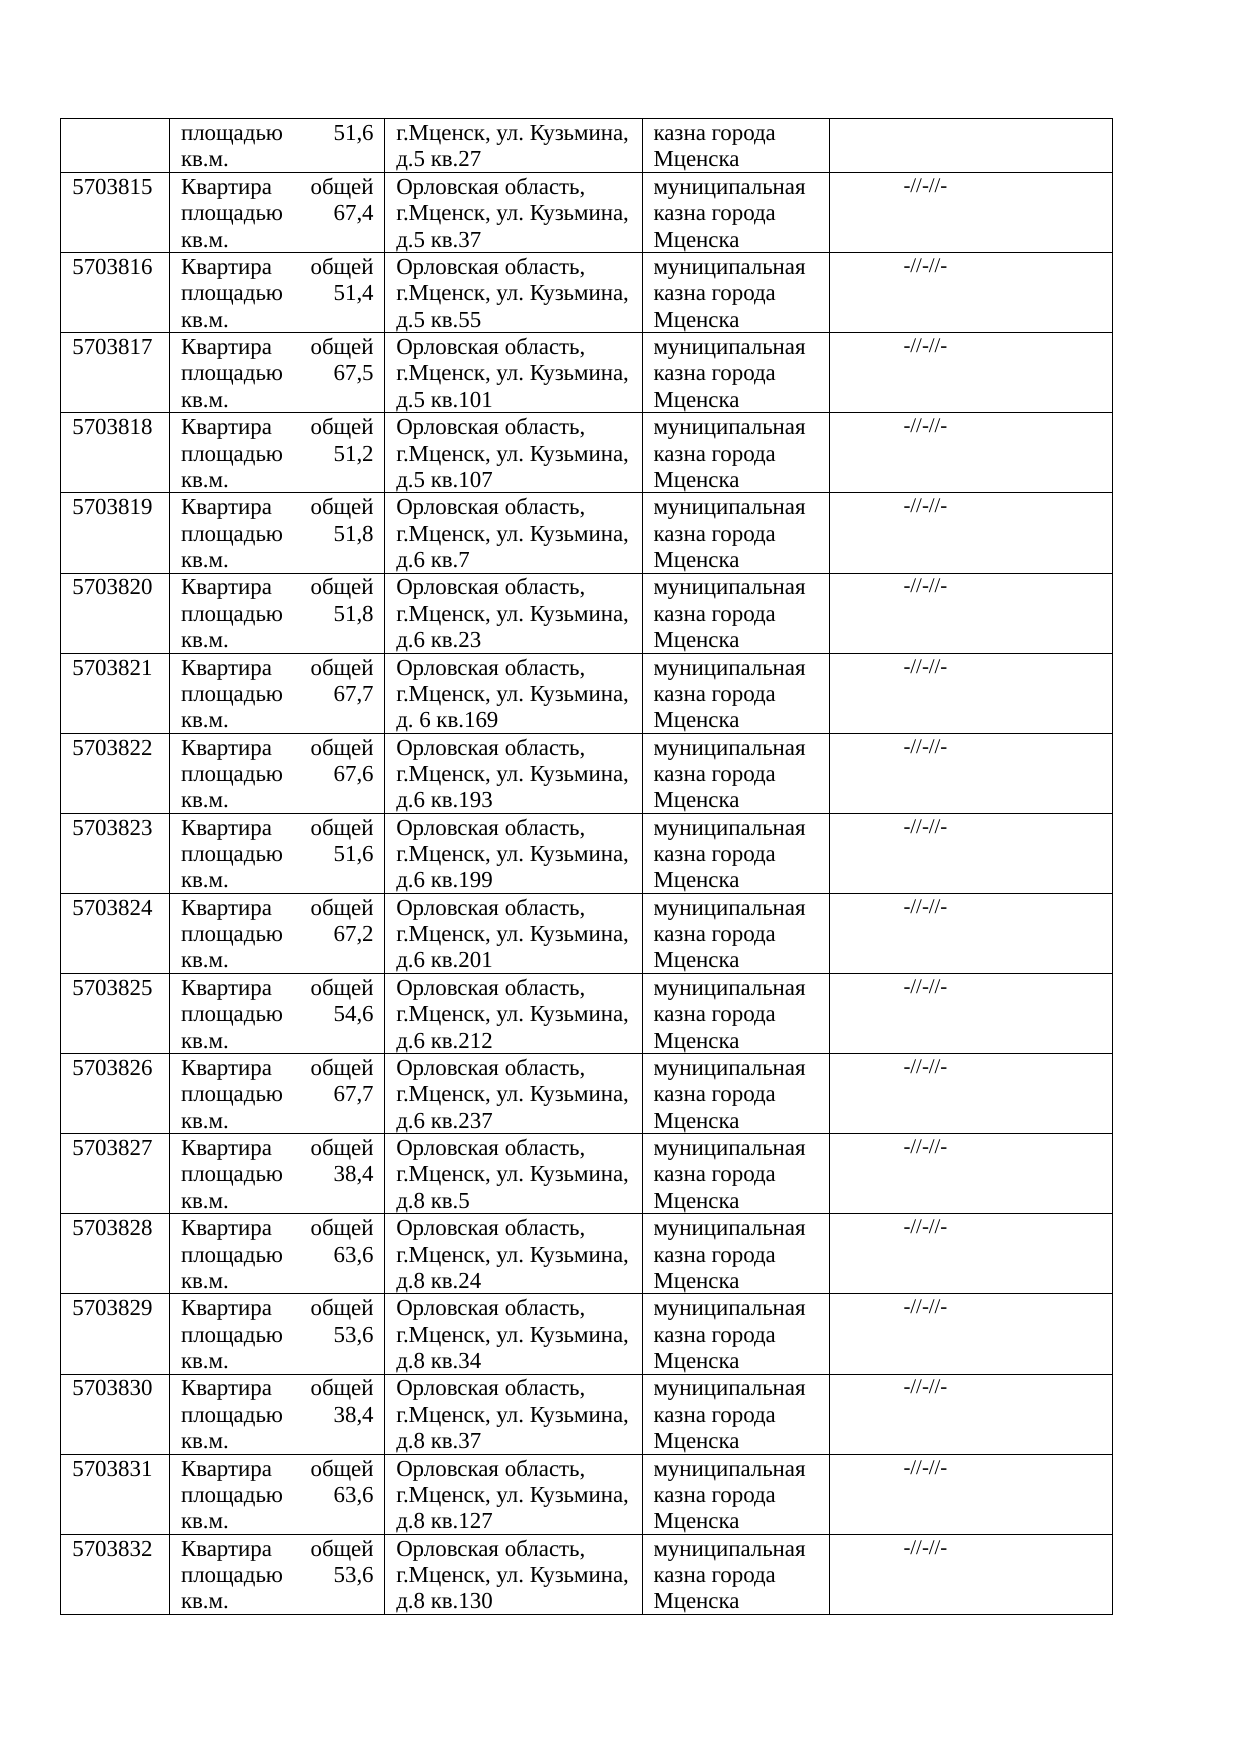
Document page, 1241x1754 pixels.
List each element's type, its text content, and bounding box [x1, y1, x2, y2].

table_cell муниципальная казна города Мценска [643, 1375, 829, 1453]
table_cell Орловская область, г.Мценск, ул. Кузьмина, д.6 кв.201 [385, 894, 642, 973]
table_cell -//-//- [830, 333, 1112, 412]
table_cell 5703821 [61, 654, 169, 733]
table_cell -//-//- [830, 1214, 1112, 1293]
table_cell Квартира общей площадью 67,6 кв.м. [170, 734, 384, 813]
table_cell -//-//- [830, 654, 1112, 733]
table_cell муниципальная казна города Мценска [643, 974, 829, 1053]
table_cell Орловская область, г.Мценск, ул. Кузьмина, д.8 кв.5 [385, 1134, 642, 1213]
table_cell Квартира общей площадью 67,7 кв.м. [170, 1054, 384, 1133]
table_cell муниципальная казна города Мценска [643, 1455, 829, 1534]
table_cell Орловская область, г.Мценск, ул. Кузьмина, д.5 кв.37 [385, 173, 642, 252]
table_cell Орловская область, г.Мценск, ул. Кузьмина, д.6 кв.212 [385, 974, 642, 1053]
table_cell муниципальная казна города Мценска [643, 493, 829, 572]
table_cell 5703830 [61, 1375, 169, 1453]
table_cell муниципальная казна города Мценска [643, 1214, 829, 1293]
table_cell Квартира общей площадью 51,6 кв.м. [170, 814, 384, 893]
table_cell казна города Мценска [643, 119, 829, 172]
table_cell Орловская область, г.Мценск, ул. Кузьмина, д.5 кв.107 [385, 413, 642, 492]
table_cell муниципальная казна города Мценска [643, 333, 829, 412]
table_cell -//-//- [830, 1294, 1112, 1373]
table_cell Квартира общей площадью 67,4 кв.м. [170, 173, 384, 252]
table_cell Квартира общей площадью 38,4 кв.м. [170, 1134, 384, 1213]
table_cell 5703825 [61, 974, 169, 1053]
table_cell -//-//- [830, 974, 1112, 1053]
table_cell 5703822 [61, 734, 169, 813]
table_cell Орловская область, г.Мценск, ул. Кузьмина, д.6 кв.7 [385, 493, 642, 572]
table_cell Квартира общей площадью 67,5 кв.м. [170, 333, 384, 412]
table_cell -//-//- [830, 173, 1112, 252]
table_cell Квартира общей площадью 63,6 кв.м. [170, 1455, 384, 1534]
table_cell 5703827 [61, 1134, 169, 1213]
table_cell 5703815 [61, 173, 169, 252]
table_cell Орловская область, г.Мценск, ул. Кузьмина, д.8 кв.127 [385, 1455, 642, 1534]
table_cell Квартира общей площадью 51,4 кв.м. [170, 253, 384, 332]
table_cell Орловская область, г.Мценск, ул. Кузьмина, д.8 кв.34 [385, 1294, 642, 1373]
table_cell -//-//- [830, 894, 1112, 973]
table_cell -//-//- [830, 1455, 1112, 1534]
table_cell муниципальная казна города Мценска [643, 894, 829, 973]
table_cell муниципальная казна города Мценска [643, 574, 829, 652]
table_cell Квартира общей площадью 54,6 кв.м. [170, 974, 384, 1053]
table_cell -//-//- [830, 253, 1112, 332]
table_cell Орловская область, г.Мценск, ул. Кузьмина, д.6 кв.199 [385, 814, 642, 893]
table_cell Орловская область, г.Мценск, ул. Кузьмина, д.8 кв.24 [385, 1214, 642, 1293]
table_cell муниципальная казна города Мценска [643, 814, 829, 893]
table_cell муниципальная казна города Мценска [643, 1054, 829, 1133]
table_cell Орловская область, г.Мценск, ул. Кузьмина, д.5 кв.101 [385, 333, 642, 412]
table_cell Квартира общей площадью 51,8 кв.м. [170, 574, 384, 652]
table_cell 5703828 [61, 1214, 169, 1293]
table_cell 5703832 [61, 1535, 169, 1614]
table_cell Орловская область, г.Мценск, ул. Кузьмина, д.6 кв.193 [385, 734, 642, 813]
table_cell -//-//- [830, 574, 1112, 652]
table_cell 5703819 [61, 493, 169, 572]
table_cell -//-//- [830, 1134, 1112, 1213]
table_cell 5703820 [61, 574, 169, 652]
table_cell -//-//- [830, 1535, 1112, 1614]
table_cell Орловская область, г.Мценск, ул. Кузьмина, д. 6 кв.169 [385, 654, 642, 733]
table_cell муниципальная казна города Мценска [643, 173, 829, 252]
table_cell Орловская область, г.Мценск, ул. Кузьмина, д.6 кв.23 [385, 574, 642, 652]
table_cell муниципальная казна города Мценска [643, 734, 829, 813]
table_cell 5703823 [61, 814, 169, 893]
table_cell Квартира общей площадью 67,2 кв.м. [170, 894, 384, 973]
table_cell [830, 119, 1112, 172]
table_cell 5703816 [61, 253, 169, 332]
table_cell муниципальная казна города Мценска [643, 654, 829, 733]
table_cell Орловская область, г.Мценск, ул. Кузьмина, д.8 кв.37 [385, 1375, 642, 1453]
table_cell г.Мценск, ул. Кузьмина, д.5 кв.27 [385, 119, 642, 172]
table_cell [61, 119, 169, 172]
table_cell Квартира общей площадью 51,2 кв.м. [170, 413, 384, 492]
table_cell -//-//- [830, 1375, 1112, 1453]
table_cell муниципальная казна города Мценска [643, 1134, 829, 1213]
table_cell Орловская область, г.Мценск, ул. Кузьмина, д.5 кв.55 [385, 253, 642, 332]
table_cell Квартира общей площадью 63,6 кв.м. [170, 1214, 384, 1293]
table_cell 5703829 [61, 1294, 169, 1373]
table_cell 5703826 [61, 1054, 169, 1133]
table_cell -//-//- [830, 734, 1112, 813]
table_cell Орловская область, г.Мценск, ул. Кузьмина, д.8 кв.130 [385, 1535, 642, 1614]
table_cell 5703817 [61, 333, 169, 412]
table_cell муниципальная казна города Мценска [643, 1535, 829, 1614]
table_cell -//-//- [830, 413, 1112, 492]
table_cell -//-//- [830, 1054, 1112, 1133]
table_cell Квартира общей площадью 51,8 кв.м. [170, 493, 384, 572]
table_cell муниципальная казна города Мценска [643, 1294, 829, 1373]
table_cell 5703824 [61, 894, 169, 973]
table_cell 5703831 [61, 1455, 169, 1534]
table_cell -//-//- [830, 814, 1112, 893]
table_cell Орловская область, г.Мценск, ул. Кузьмина, д.6 кв.237 [385, 1054, 642, 1133]
table_cell Квартира общей площадью 53,6 кв.м. [170, 1535, 384, 1614]
table_cell -//-//- [830, 493, 1112, 572]
table_cell 5703818 [61, 413, 169, 492]
table_cell Квартира общей площадью 53,6 кв.м. [170, 1294, 384, 1373]
table_cell муниципальная казна города Мценска [643, 413, 829, 492]
table_cell муниципальная казна города Мценска [643, 253, 829, 332]
table_cell Квартира общей площадью 38,4 кв.м. [170, 1375, 384, 1453]
table_cell площадью 51,6 кв.м. [170, 119, 384, 172]
table_cell Квартира общей площадью 67,7 кв.м. [170, 654, 384, 733]
